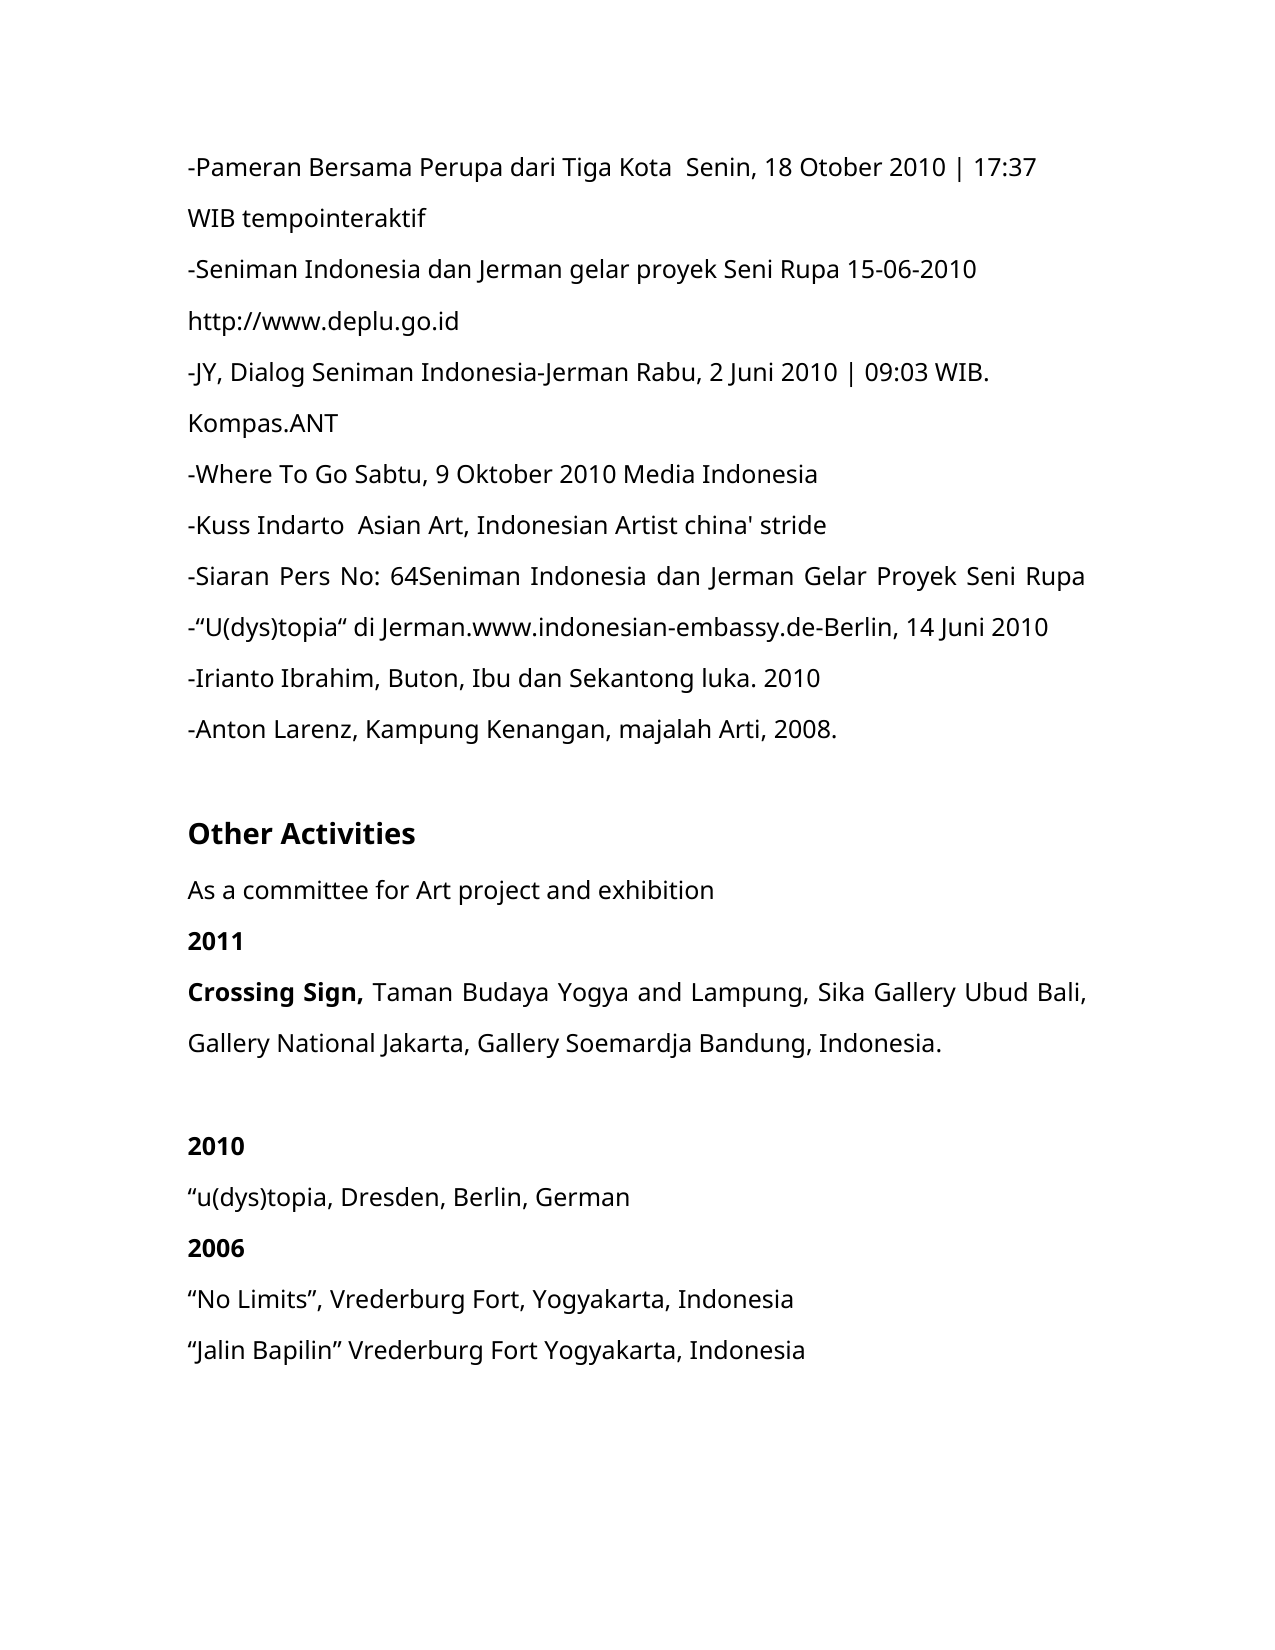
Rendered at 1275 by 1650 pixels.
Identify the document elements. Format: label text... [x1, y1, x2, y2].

text 2010 [187, 1128, 1087, 1162]
text “No Limits”, Vrederburg Fort, Yogyakarta, Indonesia [187, 1281, 1087, 1315]
text As a committee for Art project and exhibition [187, 873, 1087, 907]
text -Where To Go Sabtu, 9 Oktober 2010 Media Indonesia [187, 456, 1087, 490]
text 2006 [187, 1230, 1087, 1264]
text -Pameran Bersama Perupa dari Tiga Kota Senin, 18 Otober 2010 | 17:37 WIB tempointeraktif [187, 150, 1087, 235]
text “Jalin Bapilin” Vrederburg Fort Yogyakarta, Indonesia [187, 1332, 1087, 1366]
text -Anton Larenz, Kampung Kenangan, majalah Arti, 2008. [187, 711, 1087, 746]
text 2011 [187, 924, 1087, 958]
text -JY, Dialog Seniman Indonesia-Jerman Rabu, 2 Juni 2010 | 09:03 WIB. Kompas.ANT [187, 354, 1087, 439]
text Crossing Sign, Taman Budaya Yogya and Lampung, Sika Gallery Ubud Bali, Gallery National Jakarta, Gallery Soemardja Bandung, Indonesia. [187, 975, 1087, 1060]
text -Kuss Indarto Asian Art, Indonesian Artist china' stride [187, 507, 1087, 541]
text Other Activities [187, 813, 1087, 853]
text “u(dys)topia, Dresden, Berlin, German [187, 1179, 1087, 1213]
text -Siaran Pers No: 64Seniman Indonesia dan Jerman Gelar Proyek Seni Rupa -“U(dys)topia“ di Jerman.www.indonesian-embassy.de-Berlin, 14 Juni 2010 [187, 558, 1087, 643]
text -Irianto Ibrahim, Buton, Ibu dan Sekantong luka. 2010 [187, 660, 1087, 694]
text -Seniman Indonesia dan Jerman gelar proyek Seni Rupa 15-06-2010 http://www.deplu.go.id [187, 252, 1087, 337]
